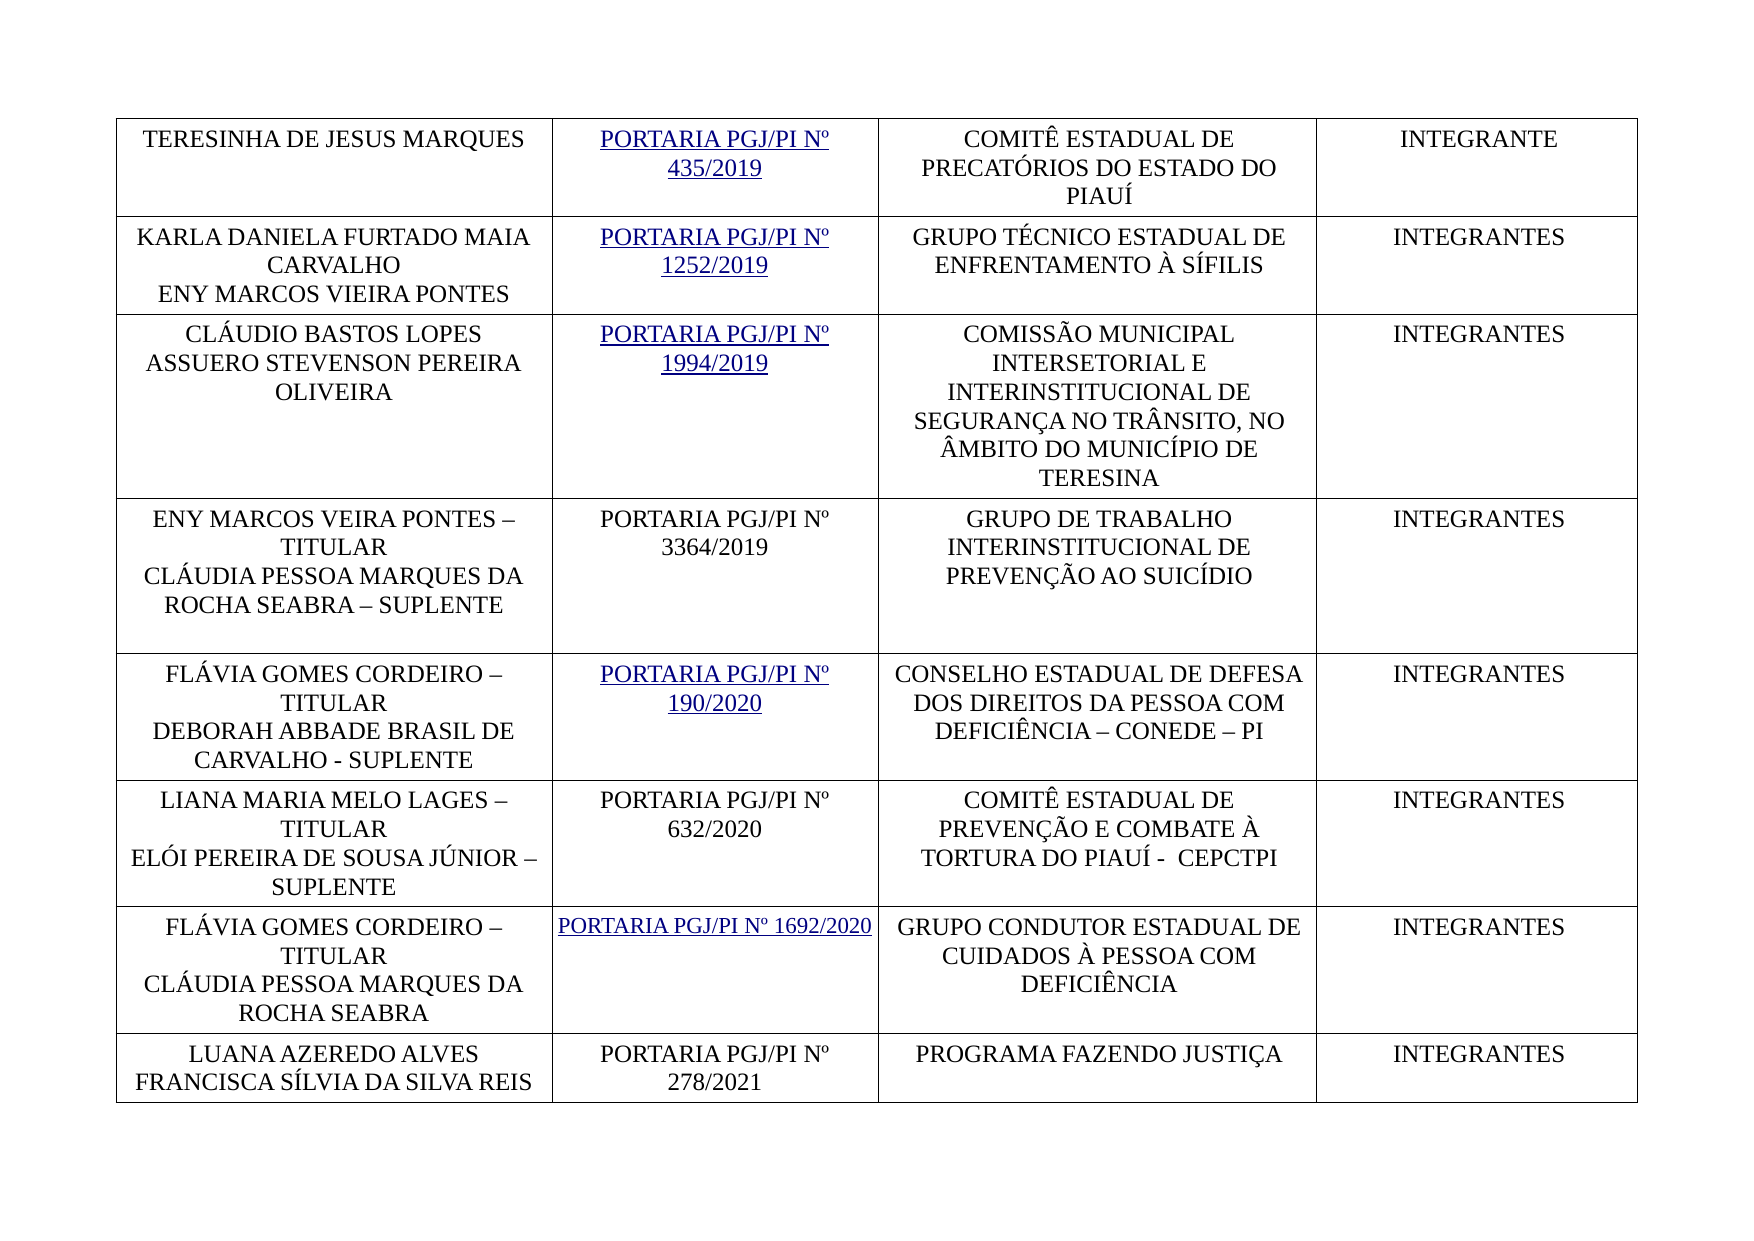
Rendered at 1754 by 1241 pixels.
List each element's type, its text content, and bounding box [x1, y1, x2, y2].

table_cell Integrantes [1317, 1034, 1637, 1102]
table_cell Comissão Municipal Intersetorial e Interinstitucional de Segurança no Trânsito, no âmbito do Município de Teresina [879, 315, 1316, 498]
table_cell PORTARIA PGJ/PI Nº 435/2019 [553, 119, 878, 216]
table_cell CONSELHO ESTADUAL DE DEFESA DOS DIREITOS DA PESSOA COM DEFICIÊNCIA – CONEDE – PI [879, 654, 1316, 780]
table_cell PORTARIA PGJ/PI Nº 1692/2020 [553, 907, 878, 1033]
table_cell PORTARIA PGJ/PI Nº 1252/2019 [553, 217, 878, 314]
table_cell Comitê Estadual de Precatórios do Estado do Piauí [879, 119, 1316, 216]
table_cell GRUPO CONDUTOR ESTADUAL DE CUIDADOS À PESSOA COM DEFICIÊNCIA [879, 907, 1316, 1033]
table_cell CLÁUDIO BASTOS LOPES ASSUERO STEVENSON PEREIRA OLIVEIRA [117, 315, 552, 498]
table_cell LUANA AZEREDO ALVES FRANCISCA SÍLVIA DA SILVA REIS [117, 1034, 552, 1102]
table_cell Comitê Estadual de Prevenção e Combate à Tortura do Piauí - CEPCTPI [879, 781, 1316, 906]
table_cell LIANA MARIA MELO LAGES – TITULAR ELÓI PEREIRA DE SOUSA JÚNIOR – SUPLENTE [117, 781, 552, 906]
table_cell ENY MARCOS VEIRA PONTES – TITULAR CLÁUDIA PESSOA MARQUES DA ROCHA SEABRA – SUPLENTE [117, 499, 552, 653]
table_cell FLÁVIA GOMES CORDEIRO – TITULAR CLÁUDIA PESSOA MARQUES DA ROCHA SEABRA [117, 907, 552, 1033]
table_cell PROGRAMA FAZENDO JUSTIÇA [879, 1034, 1316, 1102]
table_cell Integrantes [1317, 654, 1637, 780]
table_cell PORTARIA PGJ/PI Nº 3364/2019 [553, 499, 878, 653]
table_cell Integrantes [1317, 781, 1637, 906]
table_cell Integrantes [1317, 499, 1637, 653]
table_cell Integrantes [1317, 315, 1637, 498]
table_cell PORTARIA PGJ/PI Nº 632/2020 [553, 781, 878, 906]
table_cell GRUPO DE TRABALHO INTERINSTITUCIONAL DE PREVENÇÃO AO SUICÍDIO [879, 499, 1316, 653]
table_cell TERESINHA DE JESUS MARQUES [117, 119, 552, 216]
table_cell PORTARIA PGJ/PI Nº 278/2021 [553, 1034, 878, 1102]
table_cell GRUPO TÉCNICO ESTADUAL DE ENFRENTAMENTO À SÍFILIS [879, 217, 1316, 314]
table_cell Integrantes [1317, 907, 1637, 1033]
table_cell PORTARIA PGJ/PI Nº 1994/2019 [553, 315, 878, 498]
table_cell FLÁVIA GOMES CORDEIRO – TITULAR DEBORAH ABBADE BRASIL DE CARVALHO - SUPLENTE [117, 654, 552, 780]
table_cell Integrante [1317, 119, 1637, 216]
table_cell Integrantes [1317, 217, 1637, 314]
table_cell KARLA DANIELA FURTADO MAIA CARVALHO ENY MARCOS VIEIRA PONTES [117, 217, 552, 314]
table_cell PORTARIA PGJ/PI Nº 190/2020 [553, 654, 878, 780]
